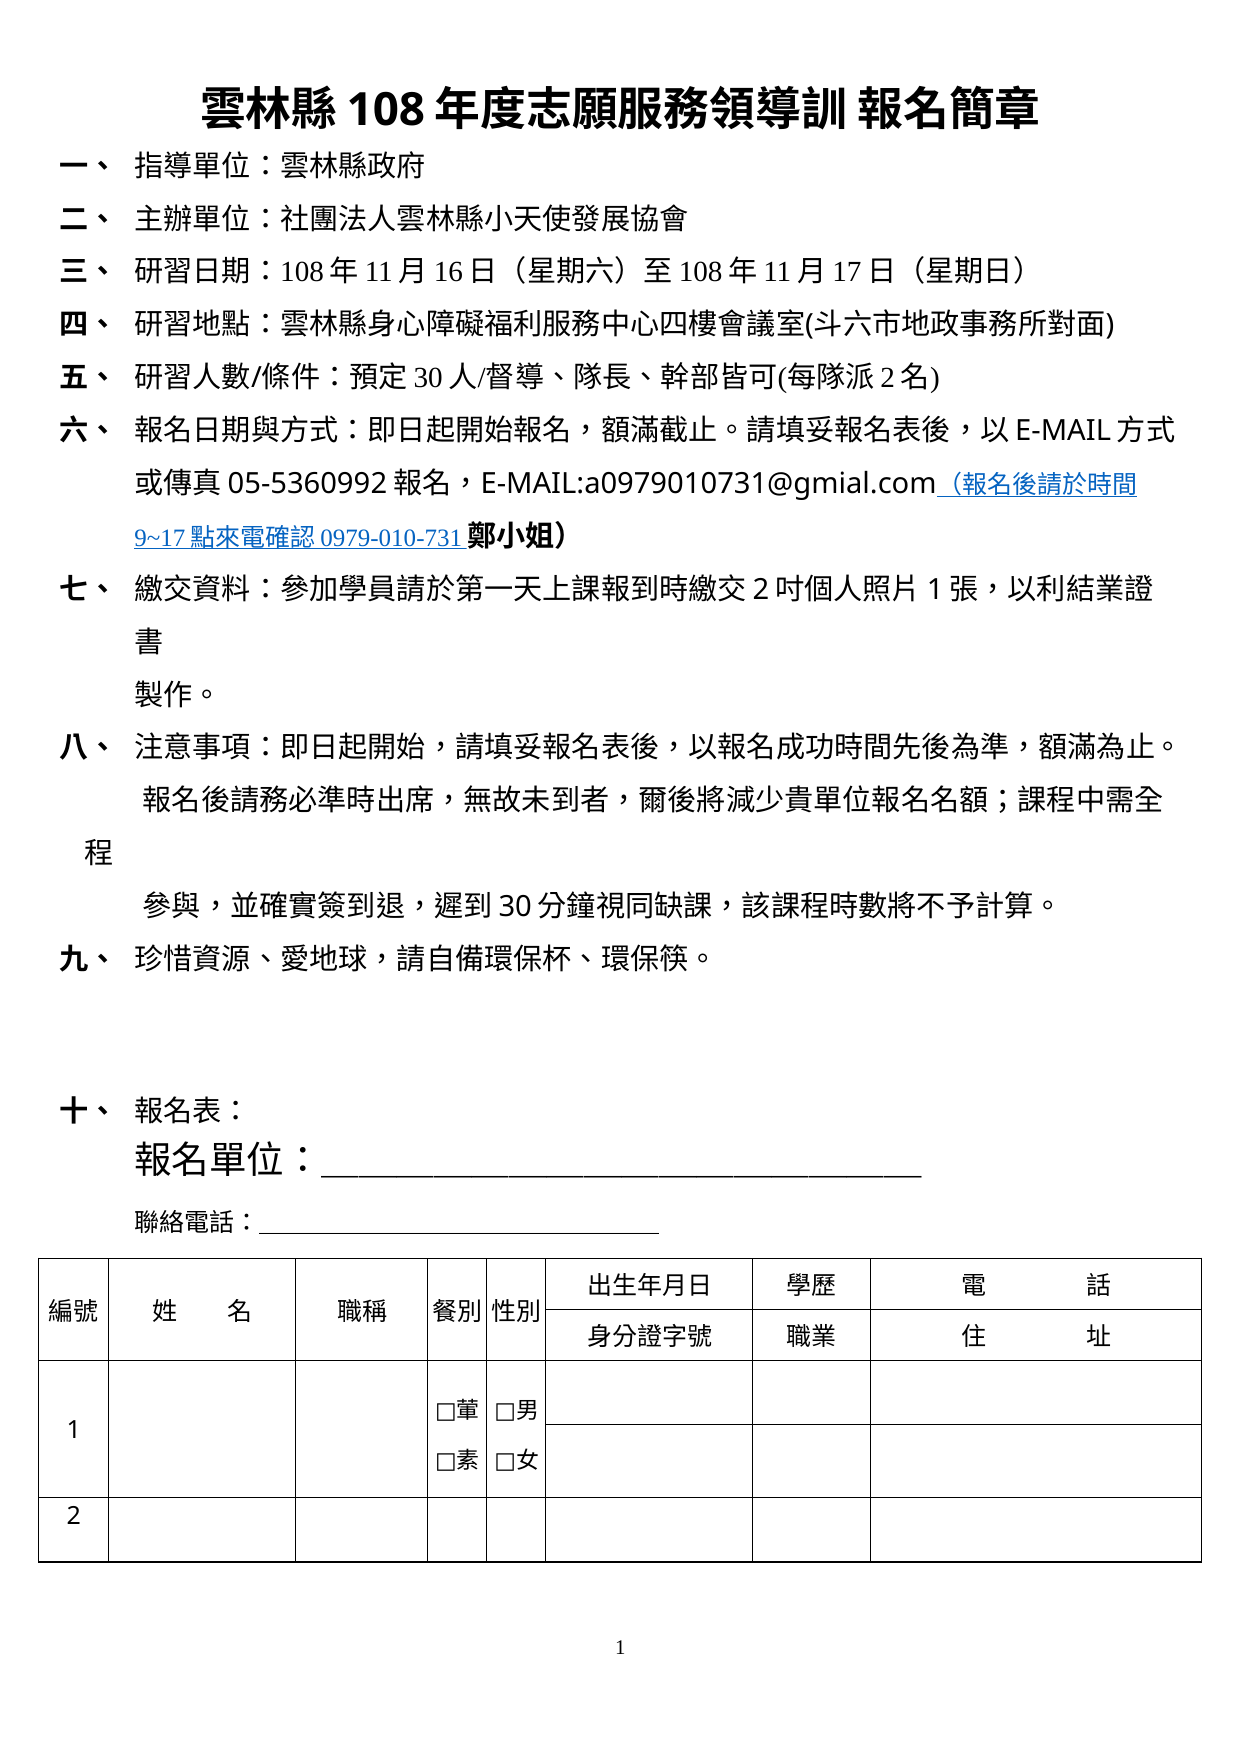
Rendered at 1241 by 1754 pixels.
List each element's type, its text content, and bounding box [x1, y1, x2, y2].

table_header 出生年月日 [546, 1259, 752, 1308]
table_cell 1 [39, 1361, 108, 1497]
table_header 職稱 [296, 1259, 427, 1359]
table_cell 職業 [753, 1310, 870, 1359]
text 報名單位：＿＿＿＿＿＿＿＿＿＿＿＿＿＿＿＿ [134, 1129, 1181, 1184]
table_cell [753, 1425, 870, 1497]
table_cell [428, 1498, 486, 1561]
table_header 電 話 [871, 1259, 1201, 1308]
list 研習地點：雲林縣身心障礙福利服務中心四樓會議室(斗六市地政事務所對面) [59, 301, 1181, 343]
table_header 編號 [39, 1259, 108, 1359]
list 繳交資料：參加學員請於第一天上課報到時繳交2吋個人照片1張，以利結業證書 [59, 565, 1181, 661]
table_cell [871, 1498, 1201, 1561]
table_cell 身分證字號 [546, 1310, 752, 1359]
text 雲林縣108年度志願服務領導訓 報名簡章 [59, 59, 1181, 142]
text 聯絡電話：＿＿＿＿＿＿＿＿＿＿＿＿＿＿＿＿ [134, 1202, 1181, 1239]
table_header 餐別 [428, 1259, 486, 1359]
table_cell [546, 1498, 752, 1561]
table_cell [296, 1498, 427, 1561]
table_cell [109, 1498, 295, 1561]
table_cell [109, 1361, 295, 1497]
text 報名後請務必準時出席，無故未到者，爾後將減少貴單位報名名額；課程中需全程 [84, 777, 1181, 872]
table_header 姓 名 [109, 1259, 295, 1359]
list 研習日期：108年11月16日（星期六）至108年11月17日（星期日） [59, 248, 1181, 290]
table_cell [296, 1361, 427, 1497]
list 主辦單位：社團法人雲林縣小天使發展協會 [59, 195, 1181, 237]
list 報名表： [59, 1087, 1006, 1129]
text 參與，並確實簽到退，遲到30分鐘視同缺課，該課程時數將不予計算。 [84, 882, 1181, 925]
table_cell □男 □女 [487, 1361, 545, 1497]
table_header 學歷 [753, 1259, 870, 1308]
table_cell [546, 1361, 752, 1424]
table_cell 2 [39, 1498, 108, 1561]
list 報名日期與方式：即日起開始報名，額滿截止。請填妥報名表後，以E-MAIL方式或傳真05-5360992報名，E-MAIL:a0979010731@gmial.com（報名後請於時間9~17點來電確認0979-010-731鄭小姐） [59, 407, 1181, 555]
text 製作。 [134, 671, 1181, 713]
table_header 性別 [487, 1259, 545, 1359]
list 研習人數/條件：預定30人/督導、隊長、幹部皆可(每隊派2名) [59, 354, 1181, 396]
table_cell [753, 1361, 870, 1424]
table_cell [753, 1498, 870, 1561]
table_cell □葷 □素 [428, 1361, 486, 1497]
table_cell [487, 1498, 545, 1561]
table_cell [871, 1361, 1201, 1424]
table_cell 住 址 [871, 1310, 1201, 1359]
table_cell [871, 1425, 1201, 1497]
list 珍惜資源、愛地球，請自備環保杯、環保筷。 [59, 935, 1181, 977]
list 指導單位：雲林縣政府 [59, 142, 1181, 185]
table_cell [546, 1425, 752, 1497]
list 注意事項：即日起開始，請填妥報名表後，以報名成功時間先後為準，額滿為止。 [59, 724, 1181, 766]
